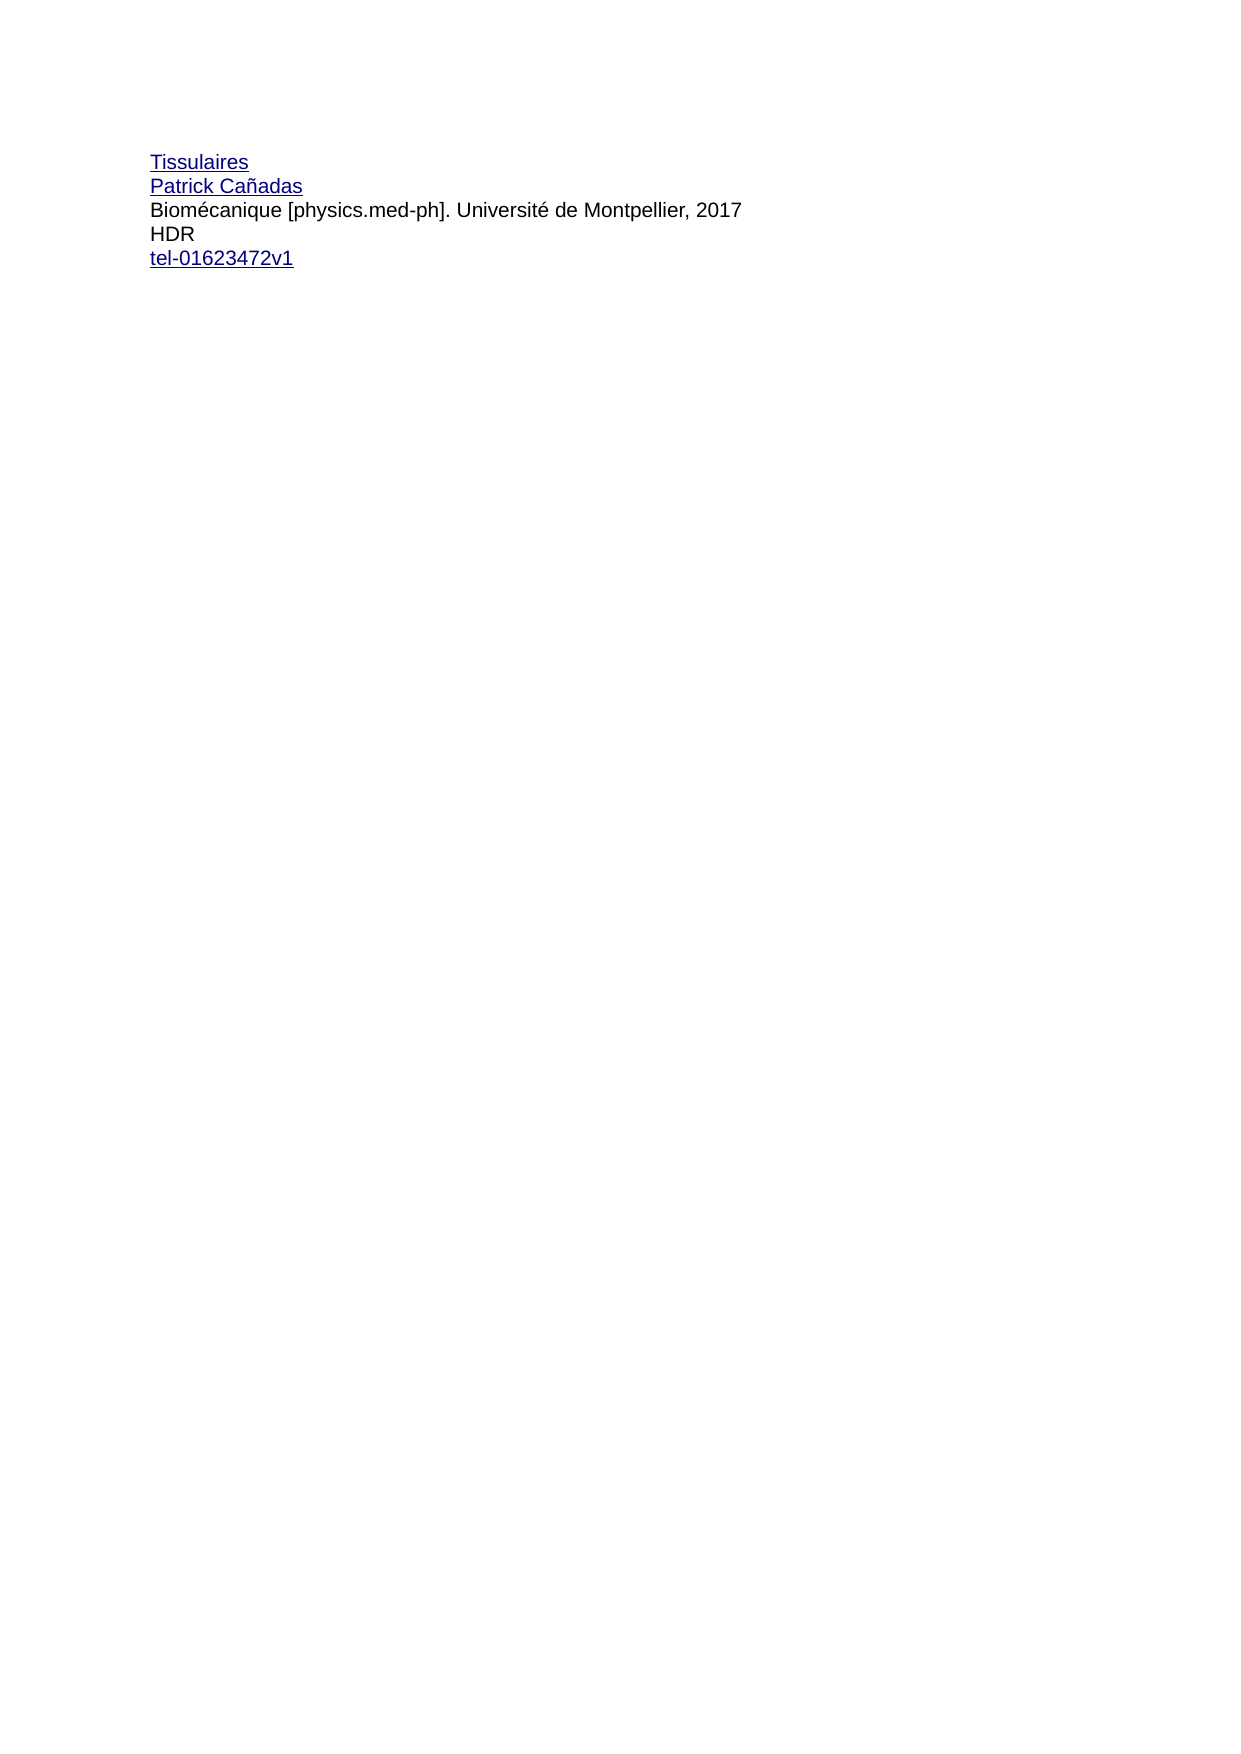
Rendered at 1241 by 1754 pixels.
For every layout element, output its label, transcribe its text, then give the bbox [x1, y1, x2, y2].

table_header Développement, Organisation et Comportement Biomécanique des Structures Cellulaires et Tissulaires Patrick Cañadas Biomécanique [physics.med-ph]. Université de Montpellier, 2017 HDR tel-01623472v1 [150, 150, 1090, 270]
